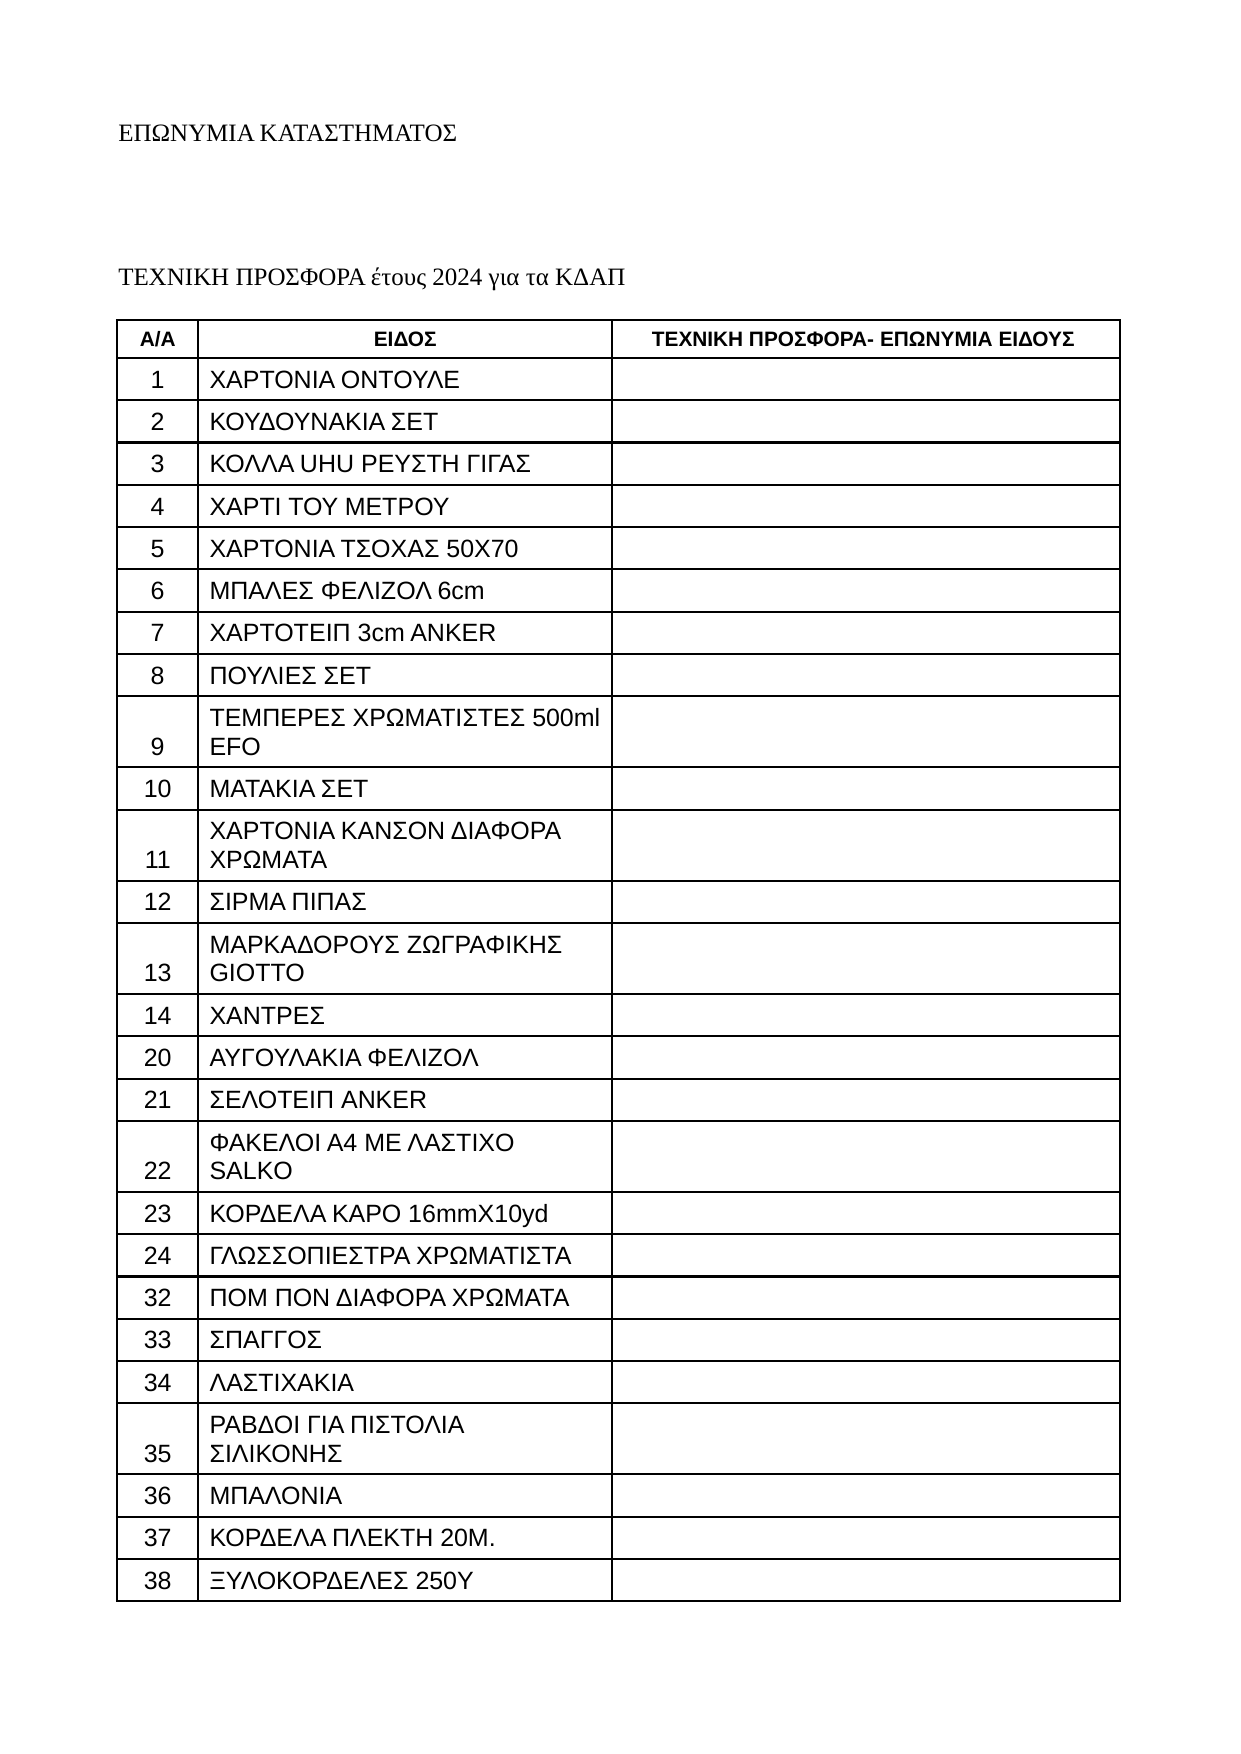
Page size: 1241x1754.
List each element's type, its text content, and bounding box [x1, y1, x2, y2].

table_cell 21 [118, 1080, 197, 1120]
table_cell 1 [118, 359, 197, 399]
table_cell ΜΑΤΑΚΙΑ ΣΕΤ [199, 768, 611, 808]
table_cell [613, 401, 1119, 441]
table_cell 2 [118, 401, 197, 441]
table_cell [613, 1122, 1119, 1191]
table_cell ΣΙΡΜΑ ΠΙΠΑΣ [199, 882, 611, 922]
text ΤΕΧΝΙΚΗ ΠΡΟΣΦΟΡΑ έτους 2024 για τα ΚΔΑΠ [118, 262, 1122, 291]
table_cell ΠΟΜ ΠΟΝ ΔΙΑΦΟΡΑ ΧΡΩΜΑΤΑ [199, 1278, 611, 1318]
table_cell 20 [118, 1037, 197, 1077]
table_cell 5 [118, 528, 197, 568]
table_cell [613, 1404, 1119, 1473]
table_cell ΦΑΚΕΛΟΙ Α4 ΜΕ ΛΑΣΤΙΧΟ SALKO [199, 1122, 611, 1191]
table_cell ΚΟΥΔΟΥΝΑΚΙΑ ΣΕΤ [199, 401, 611, 441]
table_cell ΧΑΡΤΟΝΙΑ ΟΝΤΟΥΛΕ [199, 359, 611, 399]
table_cell [613, 444, 1119, 484]
table_cell ΞΥΛΟΚΟΡΔΕΛΕΣ 250Υ [199, 1560, 611, 1600]
table_cell ΧΑΝΤΡΕΣ [199, 995, 611, 1035]
table_cell ΛΑΣΤΙΧΑΚΙΑ [199, 1362, 611, 1402]
table_cell ΧΑΡΤΟΤΕΙΠ 3cm ANKER [199, 613, 611, 653]
table_cell [613, 1320, 1119, 1360]
table_cell [613, 811, 1119, 879]
table_cell 24 [118, 1235, 197, 1275]
table_cell ΤΕΜΠΕΡΕΣ ΧΡΩΜΑΤΙΣΤΕΣ 500ml EFO [199, 697, 611, 766]
table_cell 36 [118, 1475, 197, 1516]
table_cell [613, 1475, 1119, 1516]
table_cell [613, 359, 1119, 399]
table_cell [613, 768, 1119, 808]
table_cell [613, 1518, 1119, 1558]
table_cell [613, 924, 1119, 993]
table_cell [613, 1037, 1119, 1077]
table_cell 6 [118, 570, 197, 611]
table_cell [613, 528, 1119, 568]
table_cell 10 [118, 768, 197, 808]
table_header ΕΙΔΟΣ [199, 321, 611, 357]
table_cell ΚΟΛΛΑ UHU ΡΕΥΣΤΗ ΓΙΓΑΣ [199, 444, 611, 484]
table_cell ΧΑΡΤΟΝΙΑ ΤΣΟΧΑΣ 50Χ70 [199, 528, 611, 568]
table_cell [613, 882, 1119, 922]
table_cell ΜΑΡΚΑΔΟΡΟΥΣ ΖΩΓΡΑΦΙΚΗΣ GIOTTO [199, 924, 611, 993]
table_cell 11 [118, 811, 197, 879]
table_cell ΣΕΛΟΤΕΙΠ ANKER [199, 1080, 611, 1120]
table_cell ΣΠΑΓΓΟΣ [199, 1320, 611, 1360]
table_cell ΠΟΥΛΙΕΣ ΣΕΤ [199, 655, 611, 695]
table_cell 23 [118, 1193, 197, 1233]
table_cell 32 [118, 1278, 197, 1318]
table_cell ΑΥΓΟΥΛΑΚΙΑ ΦΕΛΙΖΟΛ [199, 1037, 611, 1077]
table_cell 4 [118, 486, 197, 526]
table_cell [613, 1235, 1119, 1275]
table_cell 35 [118, 1404, 197, 1473]
table_cell [613, 1278, 1119, 1318]
table_cell [613, 1362, 1119, 1402]
table_cell ΧΑΡΤΟΝΙΑ ΚΑΝΣΟΝ ΔΙΑΦΟΡΑ ΧΡΩΜΑΤΑ [199, 811, 611, 879]
table_cell [613, 1560, 1119, 1600]
table_cell 9 [118, 697, 197, 766]
table_cell 22 [118, 1122, 197, 1191]
table_header ΤΕΧΝΙΚΗ ΠΡΟΣΦΟΡΑ- ΕΠΩΝΥΜΙΑ ΕΙΔΟΥΣ [613, 321, 1119, 357]
table_cell [613, 1193, 1119, 1233]
table_cell 38 [118, 1560, 197, 1600]
table_cell 34 [118, 1362, 197, 1402]
table_cell [613, 570, 1119, 611]
table_cell 13 [118, 924, 197, 993]
table_cell 37 [118, 1518, 197, 1558]
table_cell 3 [118, 444, 197, 484]
table_header Α/Α [118, 321, 197, 357]
table_cell 8 [118, 655, 197, 695]
table_cell [613, 995, 1119, 1035]
table_cell [613, 697, 1119, 766]
table_cell 7 [118, 613, 197, 653]
text ΕΠΩΝΥΜΙΑ ΚΑΤΑΣΤΗΜΑΤΟΣ [118, 118, 1122, 147]
table_cell [613, 1080, 1119, 1120]
table_cell ΜΠΑΛΕΣ ΦΕΛΙΖΟΛ 6cm [199, 570, 611, 611]
table_cell ΧΑΡΤΙ ΤΟΥ ΜΕΤΡΟΥ [199, 486, 611, 526]
table_cell ΜΠΑΛΟΝΙΑ [199, 1475, 611, 1516]
table_cell 12 [118, 882, 197, 922]
table_cell [613, 655, 1119, 695]
table_cell [613, 613, 1119, 653]
table_cell 14 [118, 995, 197, 1035]
table_cell [613, 486, 1119, 526]
table_cell ΚΟΡΔΕΛΑ ΚΑΡΟ 16mmΧ10yd [199, 1193, 611, 1233]
table_cell 33 [118, 1320, 197, 1360]
table_cell ΓΛΩΣΣΟΠΙΕΣΤΡΑ ΧΡΩΜΑΤΙΣΤΑ [199, 1235, 611, 1275]
table_cell ΚΟΡΔΕΛΑ ΠΛΕΚΤΗ 20M. [199, 1518, 611, 1558]
table_cell ΡΑΒΔΟΙ ΓΙΑ ΠΙΣΤΟΛΙΑ ΣΙΛΙΚΟΝΗΣ [199, 1404, 611, 1473]
